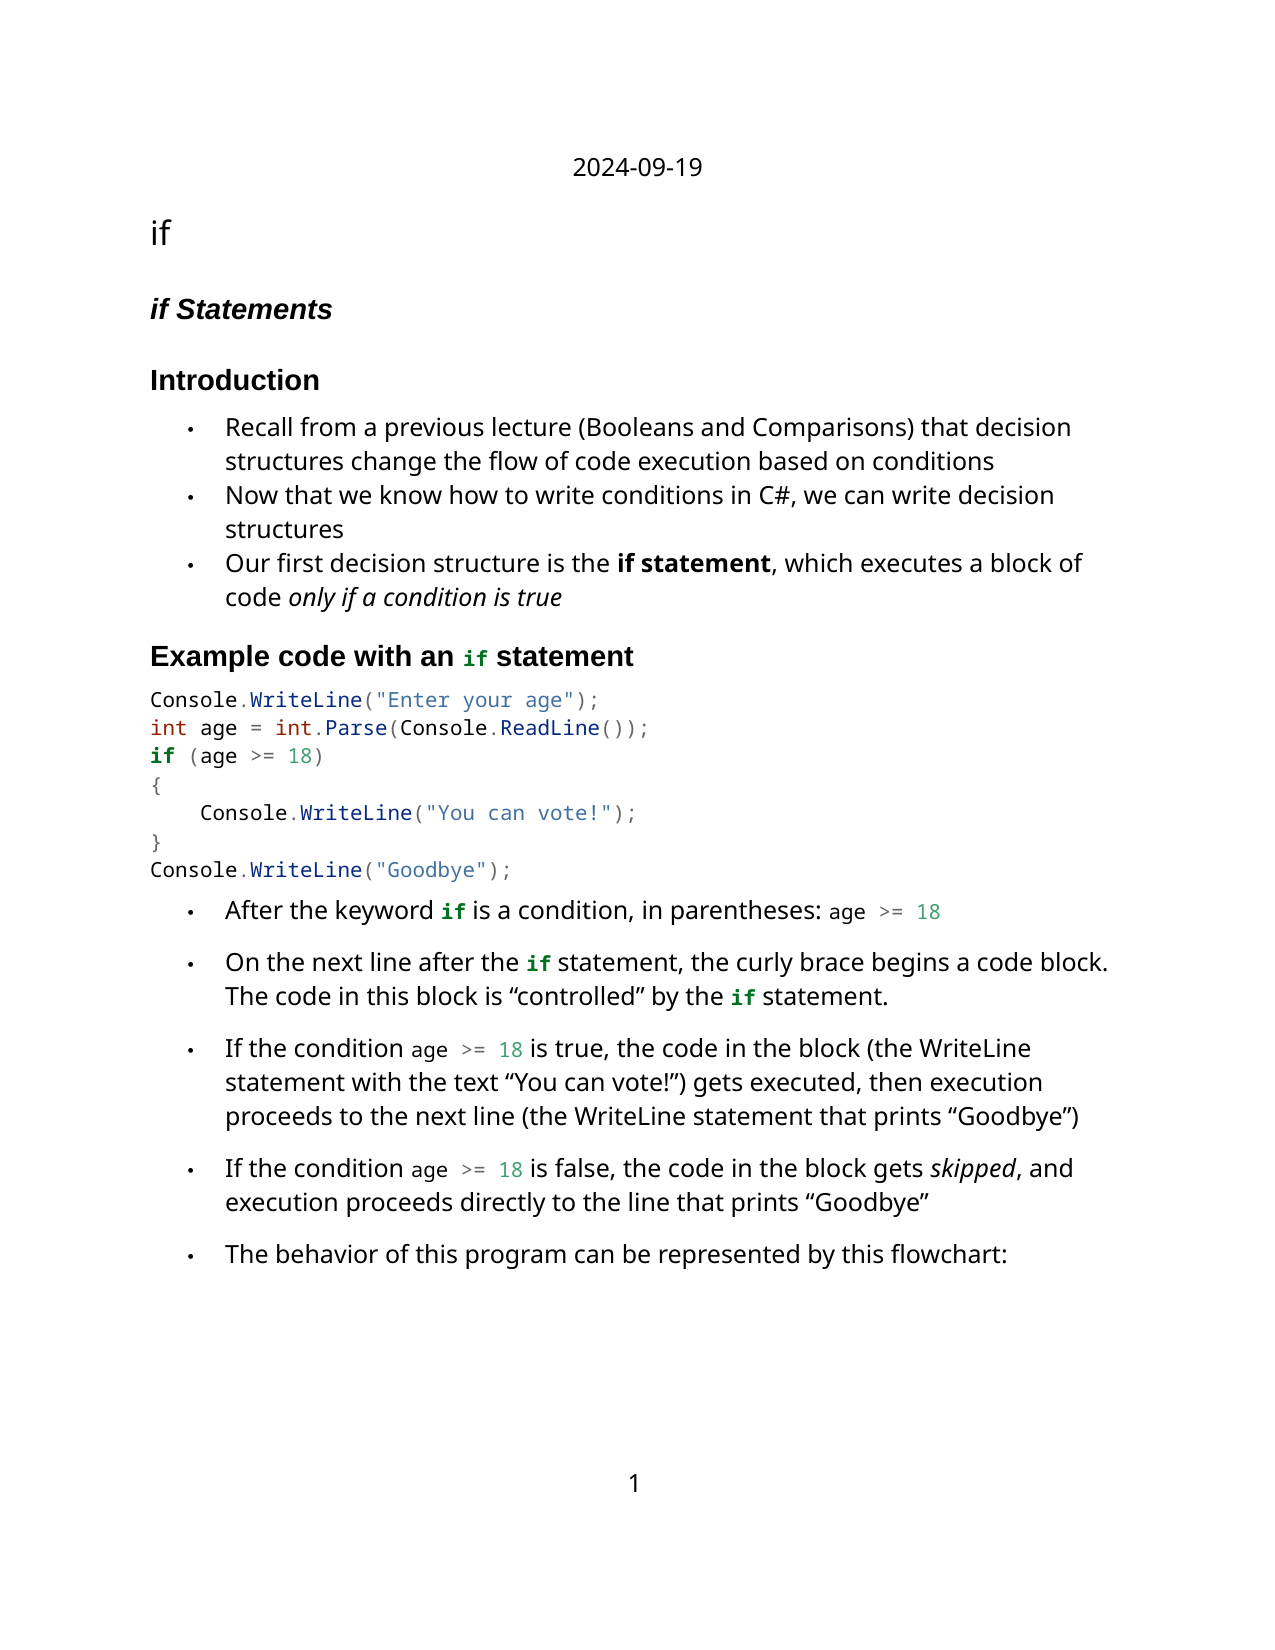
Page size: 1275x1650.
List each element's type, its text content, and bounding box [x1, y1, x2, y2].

subtitle Example code with an if statement [150, 639, 1125, 672]
list Recall from a previous lecture (Booleans and Comparisons) that decision structures change the flow of code execution based on conditions [187, 409, 1125, 477]
list Now that we know how to write conditions in C#, we can write decision structures [187, 477, 1125, 546]
list The behavior of this program can be represented by this flowchart: [187, 1237, 1125, 1271]
text { [150, 770, 1125, 798]
list If the condition age >= 18 is true, the code in the block (the WriteLine statement with the text “You can vote!”) gets executed, then execution proceeds to the next line (the WriteLine statement that prints “Goodbye”) [187, 1031, 1125, 1133]
list On the next line after the if statement, the curly brace begins a code block. The code in this block is “controlled” by the if statement. [187, 945, 1125, 1013]
text } [150, 827, 1125, 855]
list If the condition age >= 18 is false, the code in the block gets skipped, and execution proceeds directly to the line that prints “Goodbye” [187, 1151, 1125, 1219]
text if (age >= 18) [150, 742, 1125, 770]
text 2024-09-19 [150, 150, 1125, 184]
text Console.WriteLine("Goodbye"); [150, 855, 1125, 884]
subtitle Introduction [150, 363, 1125, 397]
text int age = int.Parse(Console.ReadLine()); [150, 713, 1125, 742]
list After the keyword if is a condition, in parentheses: age >= 18 [187, 893, 1125, 927]
list Our first decision structure is the if statement, which executes a block of code only if a condition is true [187, 546, 1125, 614]
subtitle if Statements [150, 292, 1125, 326]
text Console.WriteLine("You can vote!"); [150, 798, 1125, 827]
text Console.WriteLine("Enter your age"); [150, 685, 1125, 713]
subtitle if [150, 209, 1125, 255]
